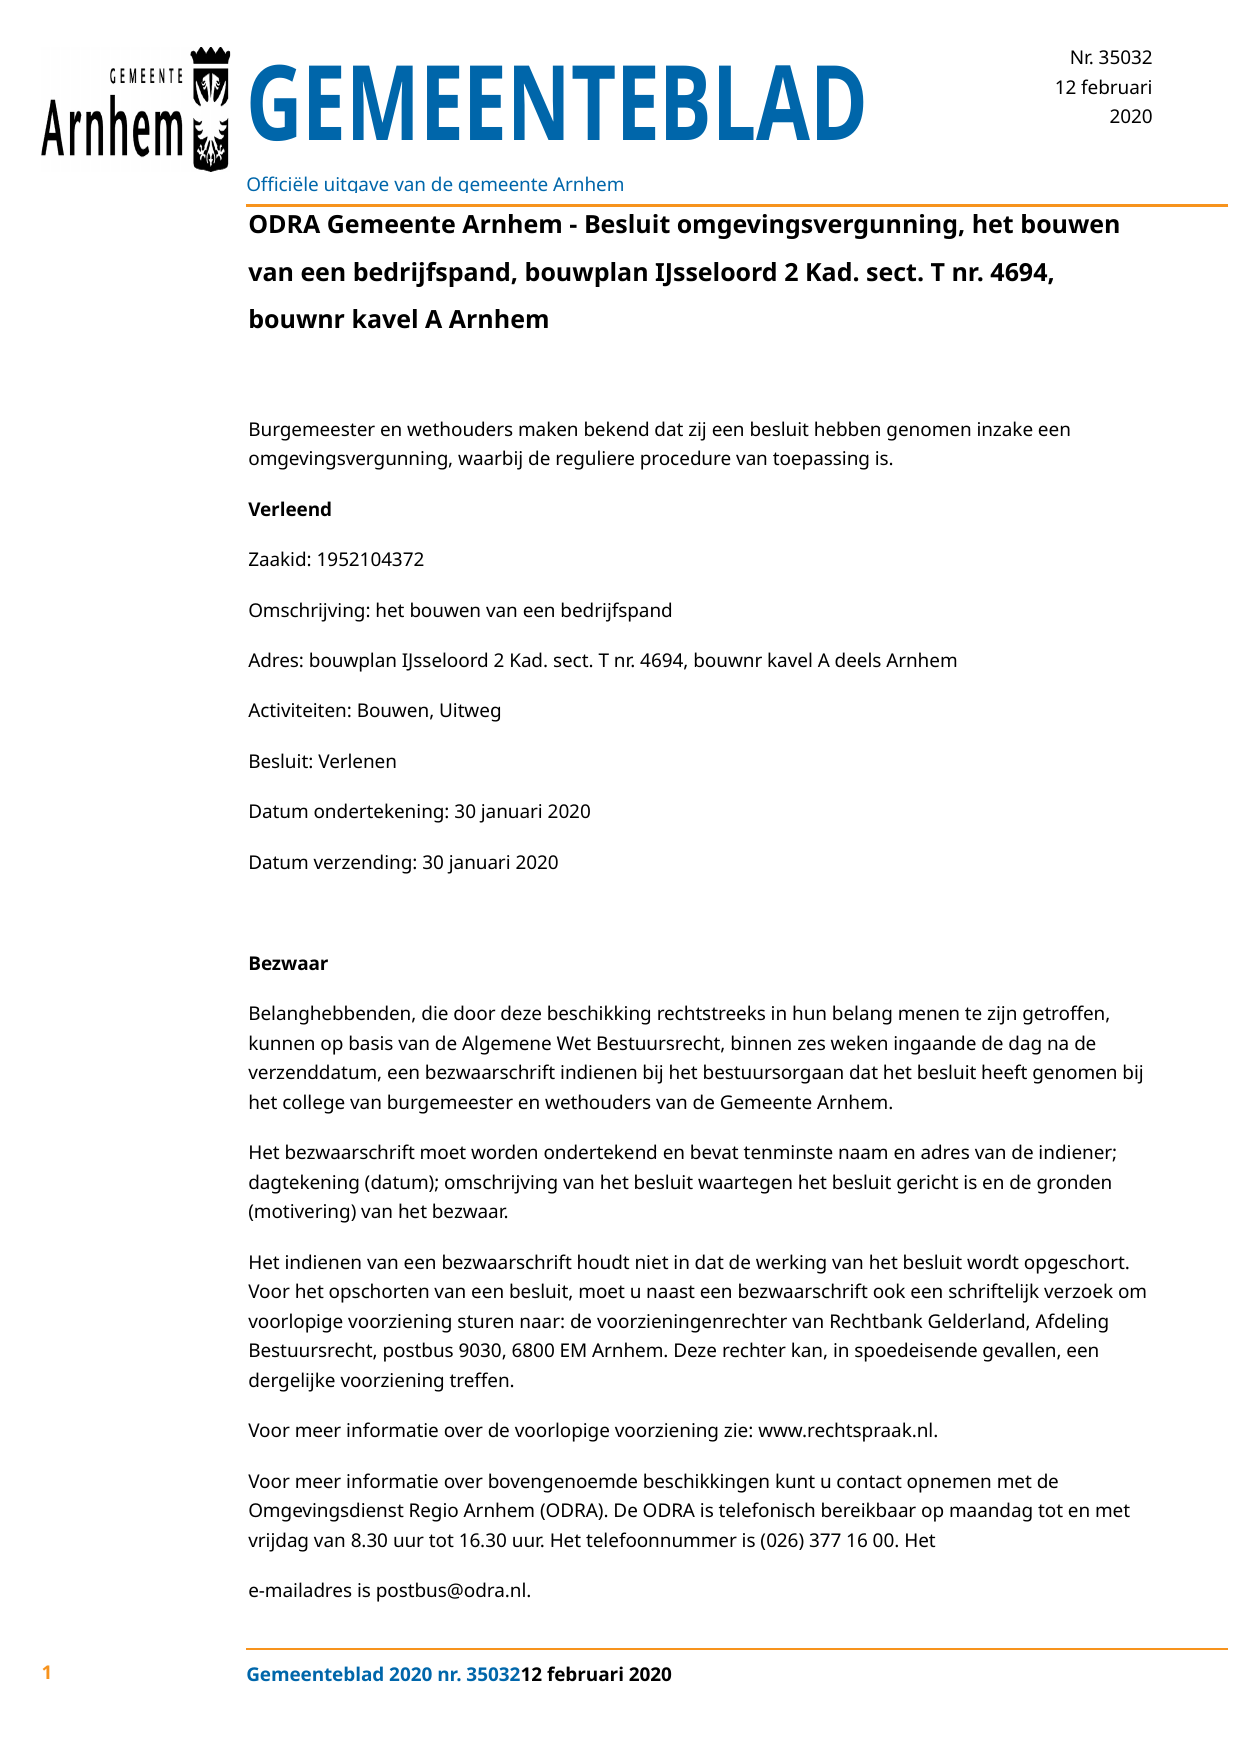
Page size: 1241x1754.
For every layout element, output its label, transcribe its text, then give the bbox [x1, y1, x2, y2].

text Adres: bouwplan IJsseloord 2 Kad. sect. T nr. 4694, bouwnr kavel A deels Arnhem [248, 647, 1152, 673]
text Besluit: Verlenen [248, 748, 1152, 774]
text e-mailadres is postbus@odra.nl. [248, 1578, 1152, 1603]
text Het bezwaarschrift moet worden ondertekend en bevat tenminste naam en adres van de indiener; dagtekening (datum); omschrijving van het besluit waartegen het besluit gericht is en de gronden (motivering) van het bezwaar. [248, 1139, 1152, 1224]
text Voor meer informatie over de voorlopige voorziening zie: www.rechtspraak.nl. [248, 1418, 1152, 1443]
picture [41, 47, 231, 172]
text ODRA Gemeente Arnhem - Besluit omgevingsvergunning, het bouwen van een bedrijfspand, bouwplan IJsseloord 2 Kad. sect. T nr. 4694, bouwnr kavel A Arnhem [248, 207, 1152, 336]
text Datum verzending: 30 januari 2020 [248, 849, 1152, 874]
text Activiteiten: Bouwen, Uitweg [248, 698, 1152, 723]
text Belanghebbenden, die door deze beschikking rechtstreeks in hun belang menen te zijn getroffen, kunnen op basis van de Algemene Wet Bestuursrecht, binnen zes weken ingaande de dag na de verzenddatum, een bezwaarschrift indienen bij het bestuursorgaan dat het besluit heeft genomen bij het college van burgemeester en wethouders van de Gemeente Arnhem. [248, 1000, 1152, 1114]
text Omschrijving: het bouwen van een bedrijfspand [248, 597, 1152, 622]
text Datum ondertekening: 30 januari 2020 [248, 798, 1152, 824]
text Voor meer informatie over bovengenoemde beschikkingen kunt u contact opnemen met de Omgevingsdienst Regio Arnhem (ODRA). De ODRA is telefonisch bereikbaar op maandag tot en met vrijdag van 8.30 uur tot 16.30 uur. Het telefoonnummer is (026) 377 16 00. Het [248, 1468, 1152, 1553]
text Het indienen van een bezwaarschrift houdt niet in dat de werking van het besluit wordt opgeschort. Voor het opschorten van een besluit, moet u naast een bezwaarschrift ook een schriftelijk verzoek om voorlopige voorziening sturen naar: de voorzieningenrechter van Rechtbank Gelderland, Afdeling Bestuursrecht, postbus 9030, 6800 EM Arnhem. Deze rechter kan, in spoedeisende gevallen, een dergelijke voorziening treffen. [248, 1249, 1152, 1393]
text Burgemeester en wethouders maken bekend dat zij een besluit hebben genomen inzake een omgevingsvergunning, waarbij de reguliere procedure van toepassing is. [248, 416, 1152, 471]
text Bezwaar [248, 950, 1152, 975]
text Verleend [248, 496, 1152, 522]
text Zaakid: 1952104372 [248, 546, 1152, 572]
